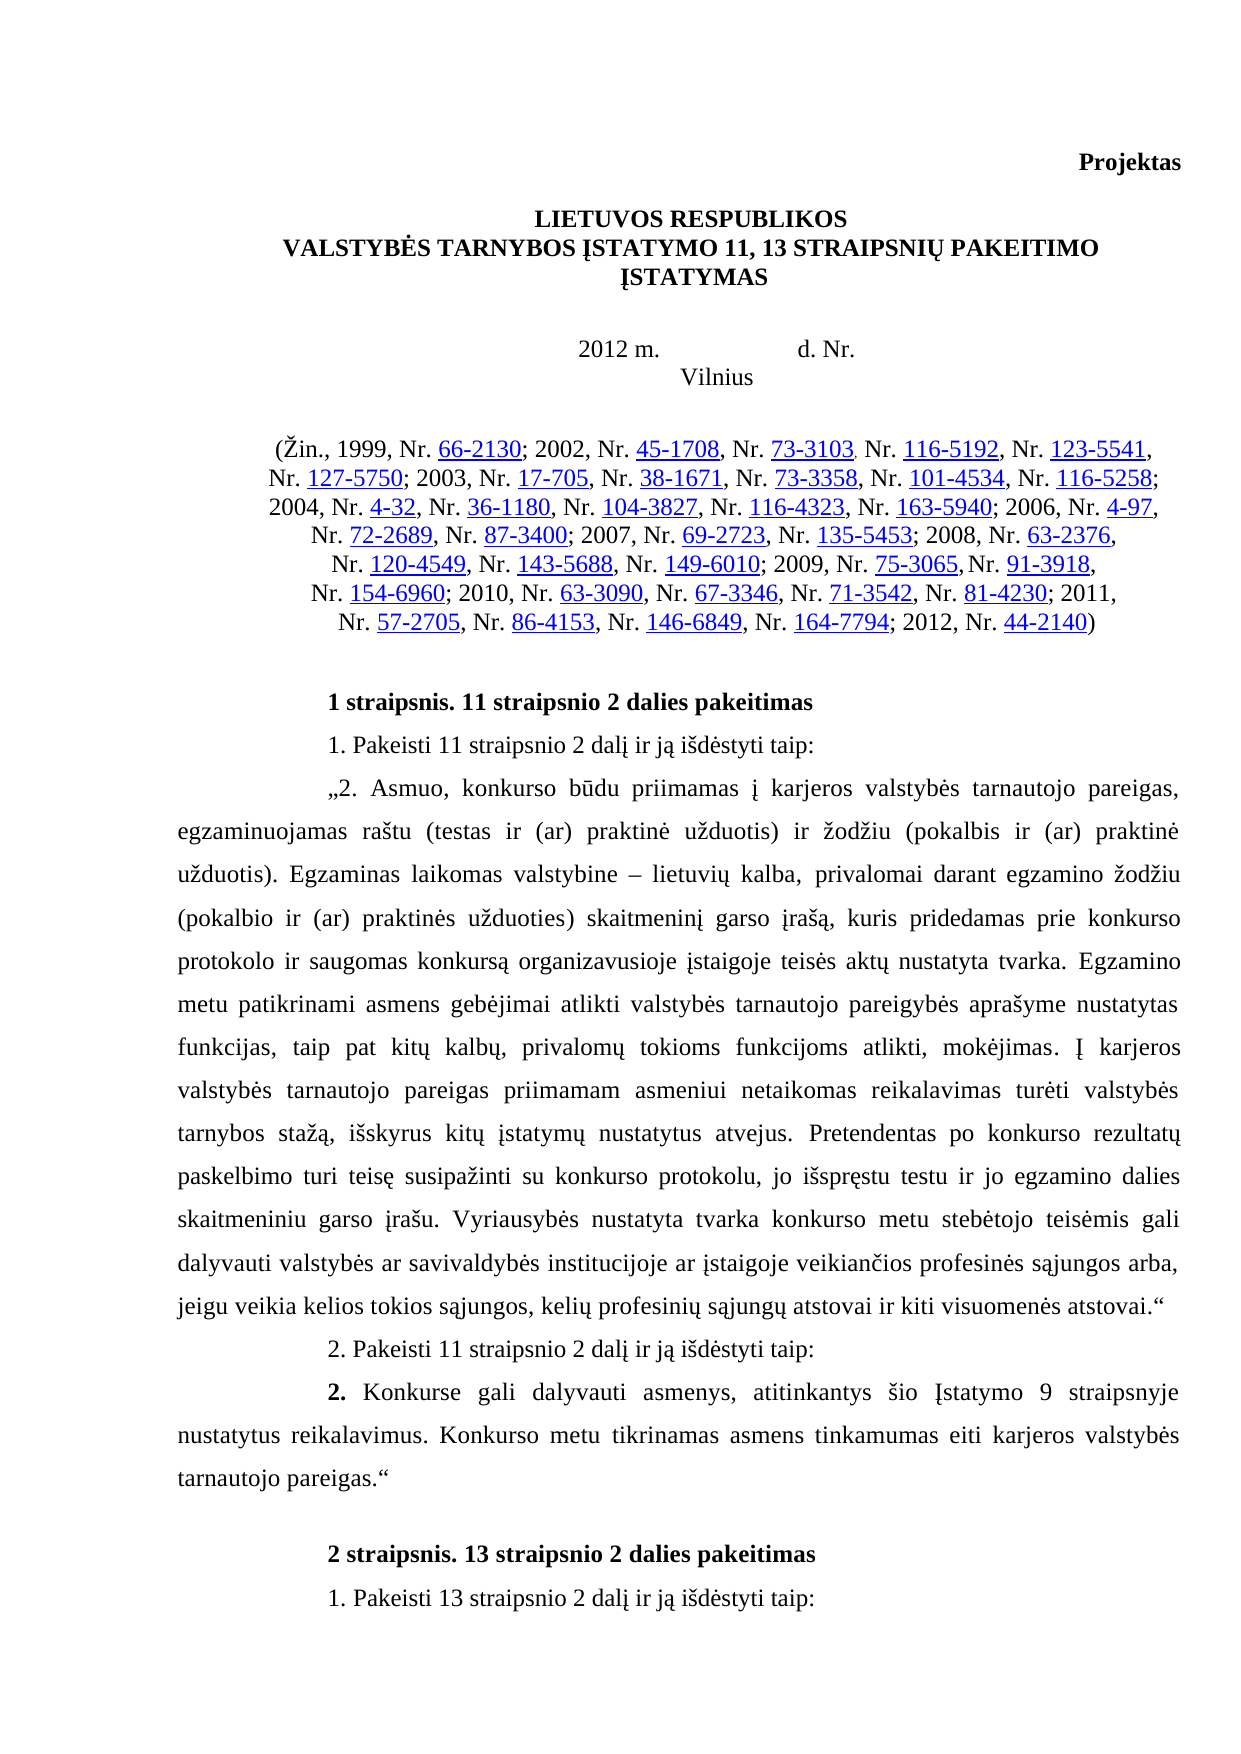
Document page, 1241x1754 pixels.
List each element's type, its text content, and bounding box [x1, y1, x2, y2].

text „2. Asmuo, konkurso būdu priimamas į karjeros valstybės tarnautojo pareigas, egzaminuojamas raštu (testas ir (ar) praktinė užduotis) ir žodžiu (pokalbis ir (ar) praktinė užduotis). Egzaminas laikomas valstybine – lietuvių kalba, privalomai darant egzamino žodžiu (pokalbio ir (ar) praktinės užduoties) skaitmeninį garso įrašą, kuris pridedamas prie konkurso protokolo ir saugomas konkursą organizavusioje įstaigoje teisės aktų nustatyta tvarka. Egzamino metu patikrinami asmens gebėjimai atlikti valstybės tarnautojo pareigybės aprašyme nustatytas funkcijas, taip pat kitų kalbų, privalomų tokioms funkcijoms atlikti, mokėjimas. Į karjeros valstybės tarnautojo pareigas priimamam asmeniui netaikomas reikalavimas turėti valstybės tarnybos stažą, išskyrus kitų įstatymų nustatytus atvejus. Pretendentas po konkurso rezultatų paskelbimo turi teisę susipažinti su konkurso protokolu, jo išspręstu testu ir jo egzamino dalies skaitmeniniu garso įrašu. Vyriausybės nustatyta tvarka konkurso metu stebėtojo teisėmis gali dalyvauti valstybės ar savivaldybės institucijoje ar įstaigoje veikiančios profesinės sąjungos arba, jeigu veikia kelios tokios sąjungos, kelių profesinių sąjungų atstovai ir kiti visuomenės atstovai.“ [177, 773, 1181, 1319]
text 2012 m. d. Nr. [177, 334, 1181, 362]
text 2. Konkurse gali dalyvauti asmenys, atitinkantys šio Įstatymo 9 straipsnyje nustatytus reikalavimus. Konkurso metu tikrinamas asmens tinkamumas eiti karjeros valstybės tarnautojo pareigas.“ [177, 1377, 1181, 1492]
text 2. Pakeisti 11 straipsnio 2 dalį ir ją išdėstyti taip: [177, 1334, 1186, 1363]
text Vilnius [177, 362, 1181, 391]
text Nr. 120-4549, Nr. 143-5688, Nr. 149-6010; 2009, Nr. 75-3065, Nr. 91-3918, [177, 549, 1181, 578]
text Projektas [177, 147, 1181, 176]
text 2004, Nr. 4-32, Nr. 36-1180, Nr. 104-3827, Nr. 116-4323, Nr. 163-5940; 2006, Nr. 4-97, [177, 492, 1181, 521]
text 1. Pakeisti 11 straipsnio 2 dalį ir ją išdėstyti taip: [177, 730, 1186, 759]
text Nr. 57-2705, Nr. 86-4153, Nr. 146-6849, Nr. 164-7794; 2012, Nr. 44-2140) [177, 607, 1181, 636]
text Nr. 154-6960; 2010, Nr. 63-3090, Nr. 67-3346, Nr. 71-3542, Nr. 81-4230; 2011, [177, 578, 1181, 607]
text LIETUVOS RESPUBLIKOS [177, 204, 1181, 233]
text 1. Pakeisti 13 straipsnio 2 dalį ir ją išdėstyti taip: [177, 1583, 1186, 1611]
text Nr. 127-5750; 2003, Nr. 17-705, Nr. 38-1671, Nr. 73-3358, Nr. 101-4534, Nr. 116-5258; [177, 463, 1181, 492]
text VALSTYBĖS TARNYBOS ĮSTATYMO 11, 13 STRAIPSNIŲ PAKEITIMO [177, 233, 1181, 262]
text (Žin., 1999, Nr. 66-2130; 2002, Nr. 45-1708, Nr. 73-3103, Nr. 116-5192, Nr. 123-5541, [177, 434, 1181, 463]
text ĮSTATYMAS [177, 262, 1181, 291]
text 2 straipsnis. 13 straipsnio 2 dalies pakeitimas [177, 1539, 1163, 1568]
text Nr. 72-2689, Nr. 87-3400; 2007, Nr. 69-2723, Nr. 135-5453; 2008, Nr. 63-2376, [177, 521, 1181, 549]
text 1 straipsnis. 11 straipsnio 2 dalies pakeitimas [177, 687, 1181, 716]
